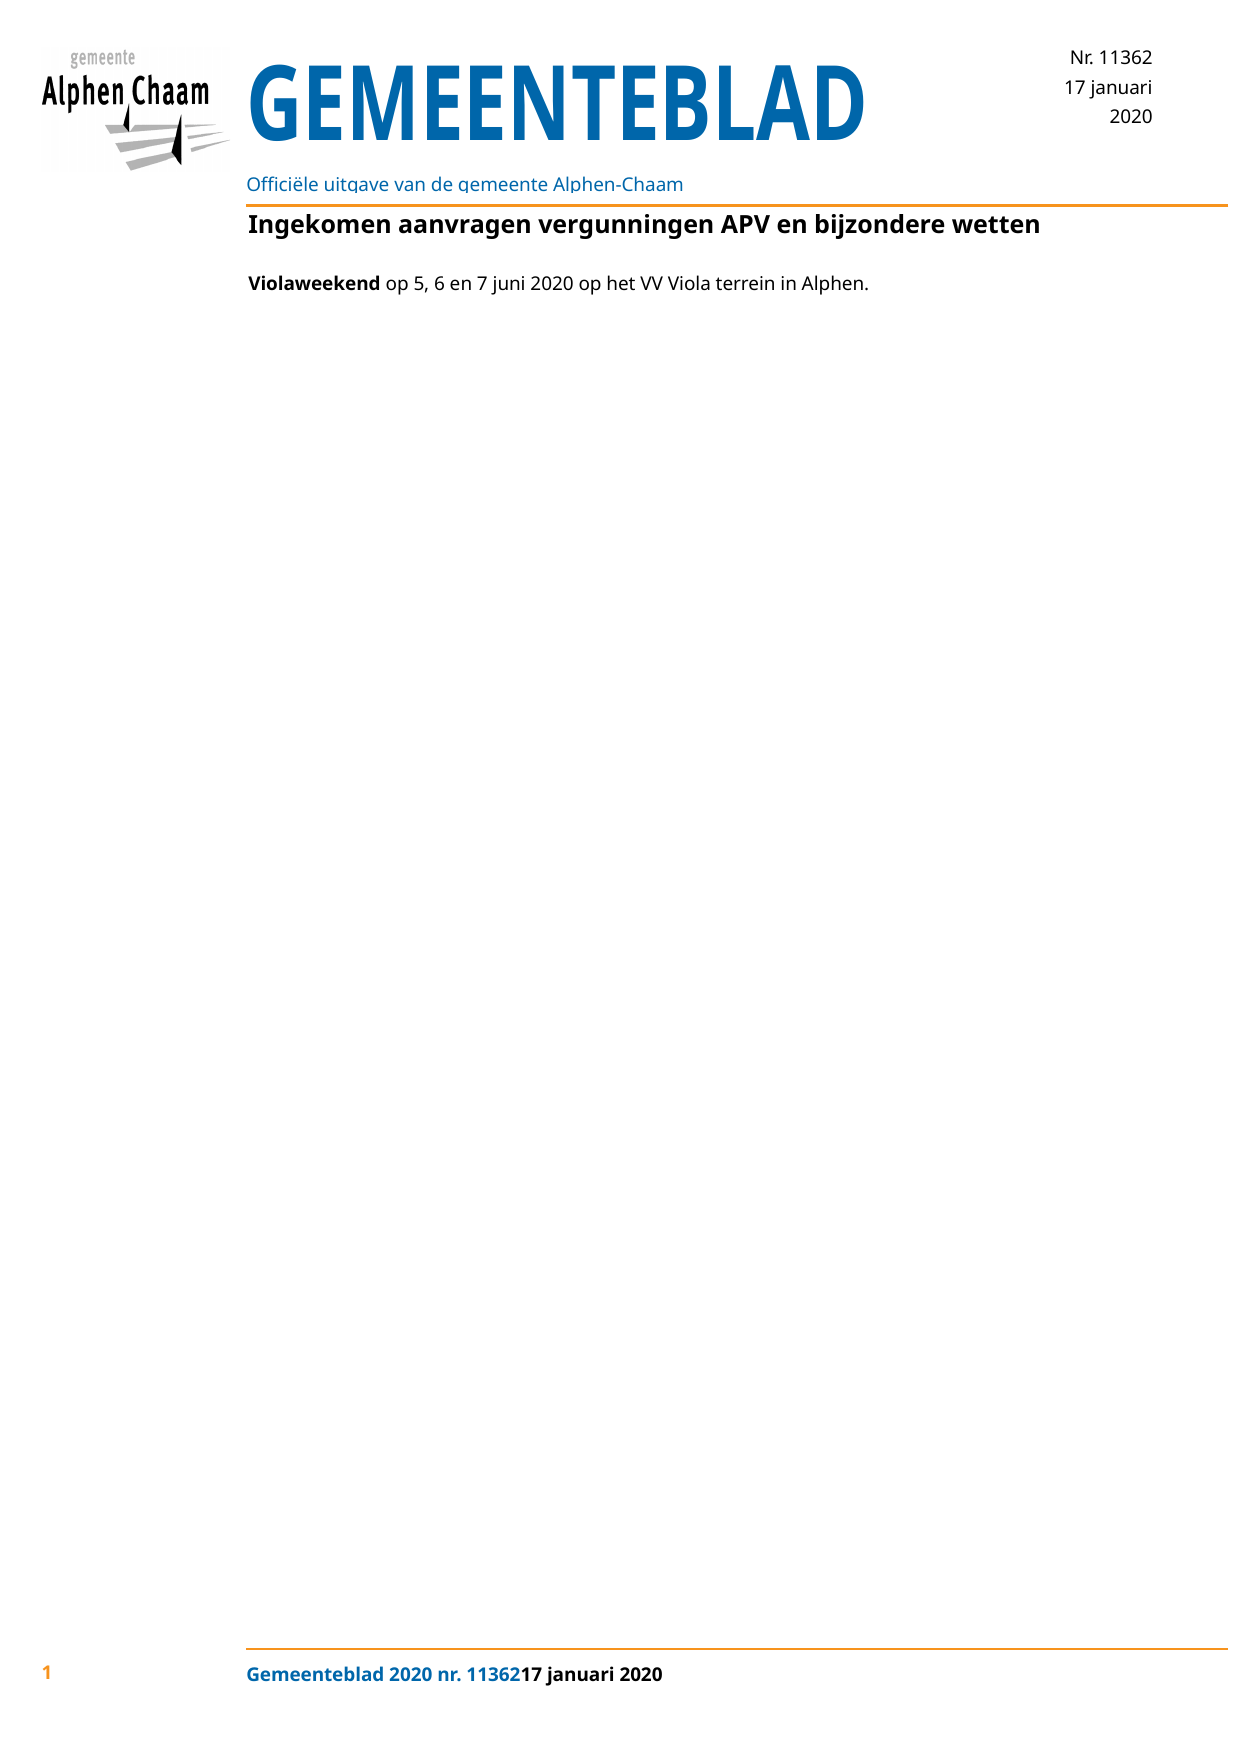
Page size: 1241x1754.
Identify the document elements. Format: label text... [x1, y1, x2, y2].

text Ingekomen aanvragen vergunningen APV en bijzondere wetten [248, 207, 1152, 241]
text Violaweekend op 5, 6 en 7 juni 2020 op het VV Viola terrein in Alphen. [248, 270, 1152, 296]
picture [41, 47, 231, 172]
